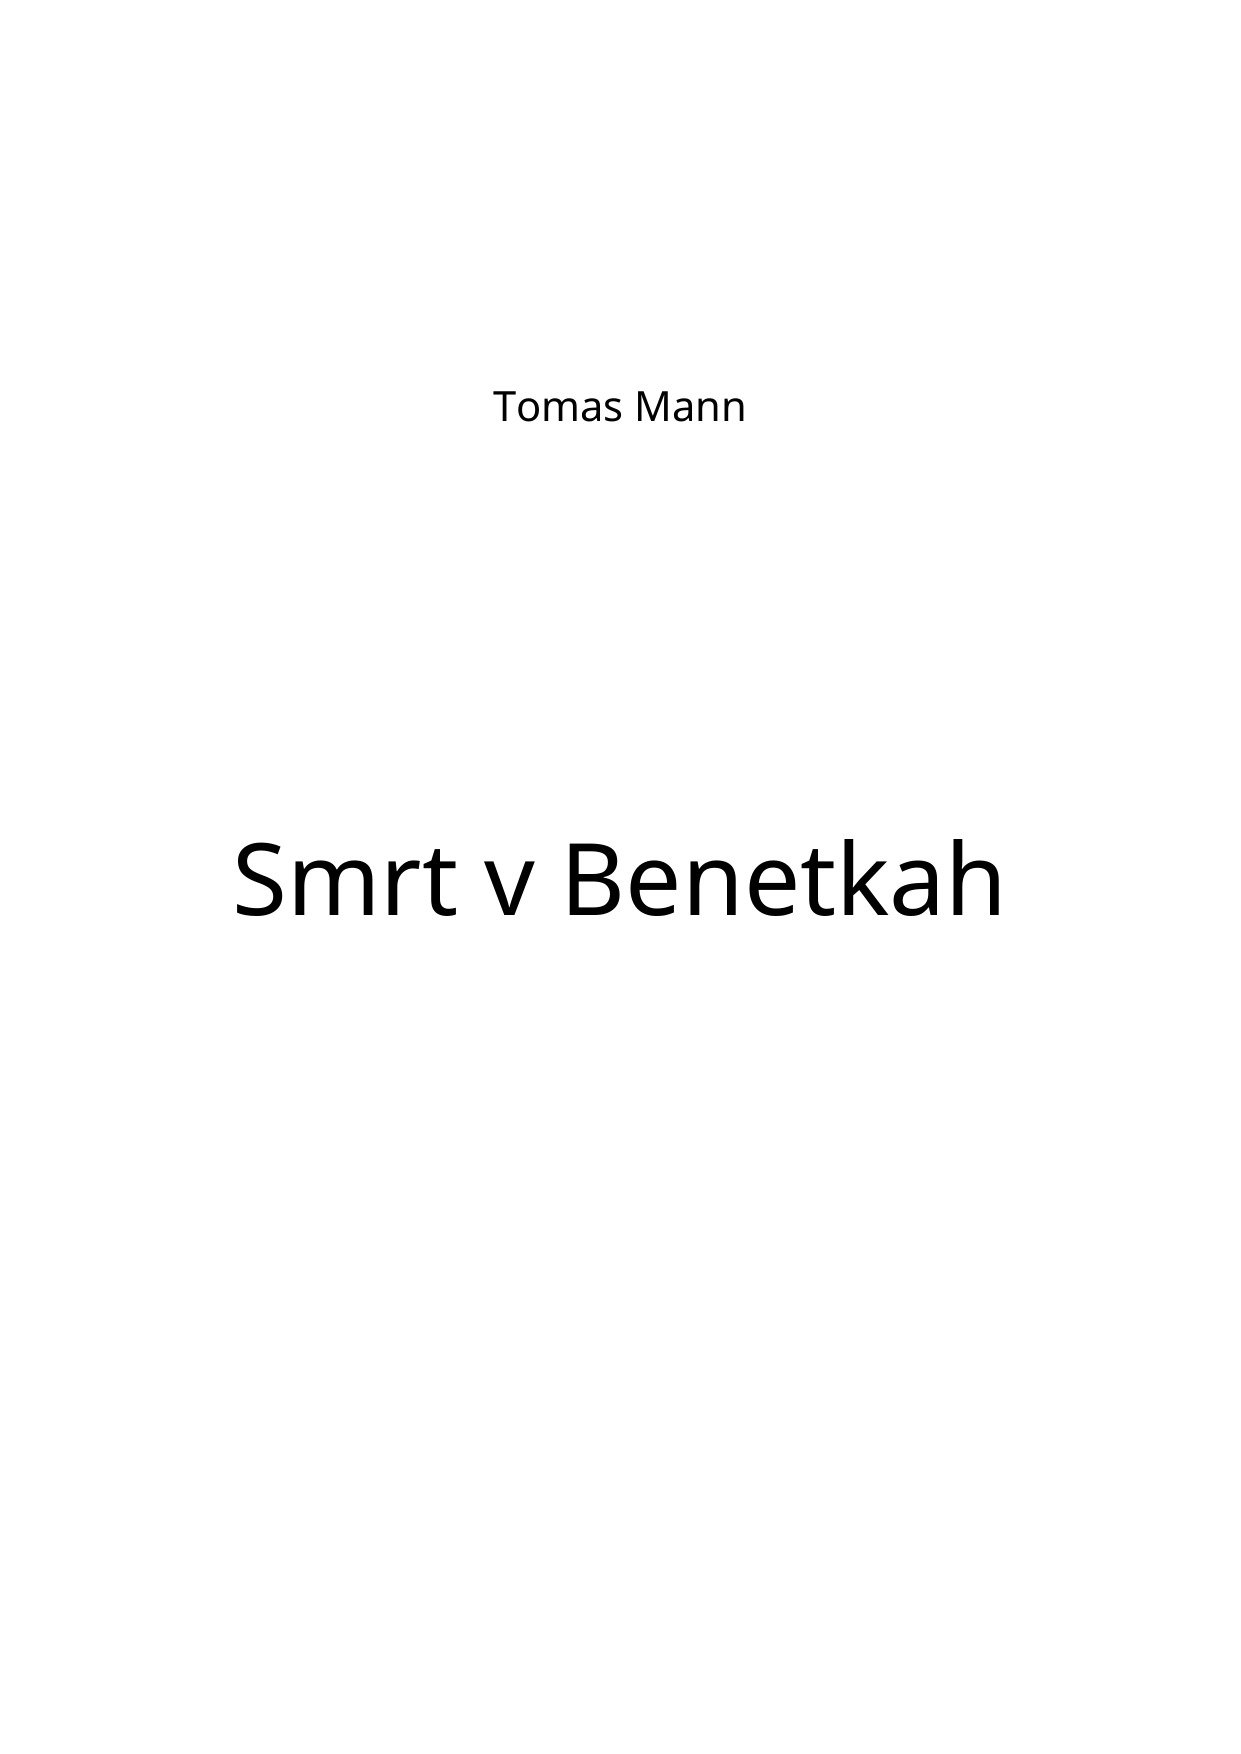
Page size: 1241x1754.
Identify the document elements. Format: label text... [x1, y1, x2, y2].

title Tomas Mann [187, 377, 1053, 434]
title Smrt v Benetkah [187, 808, 1053, 945]
